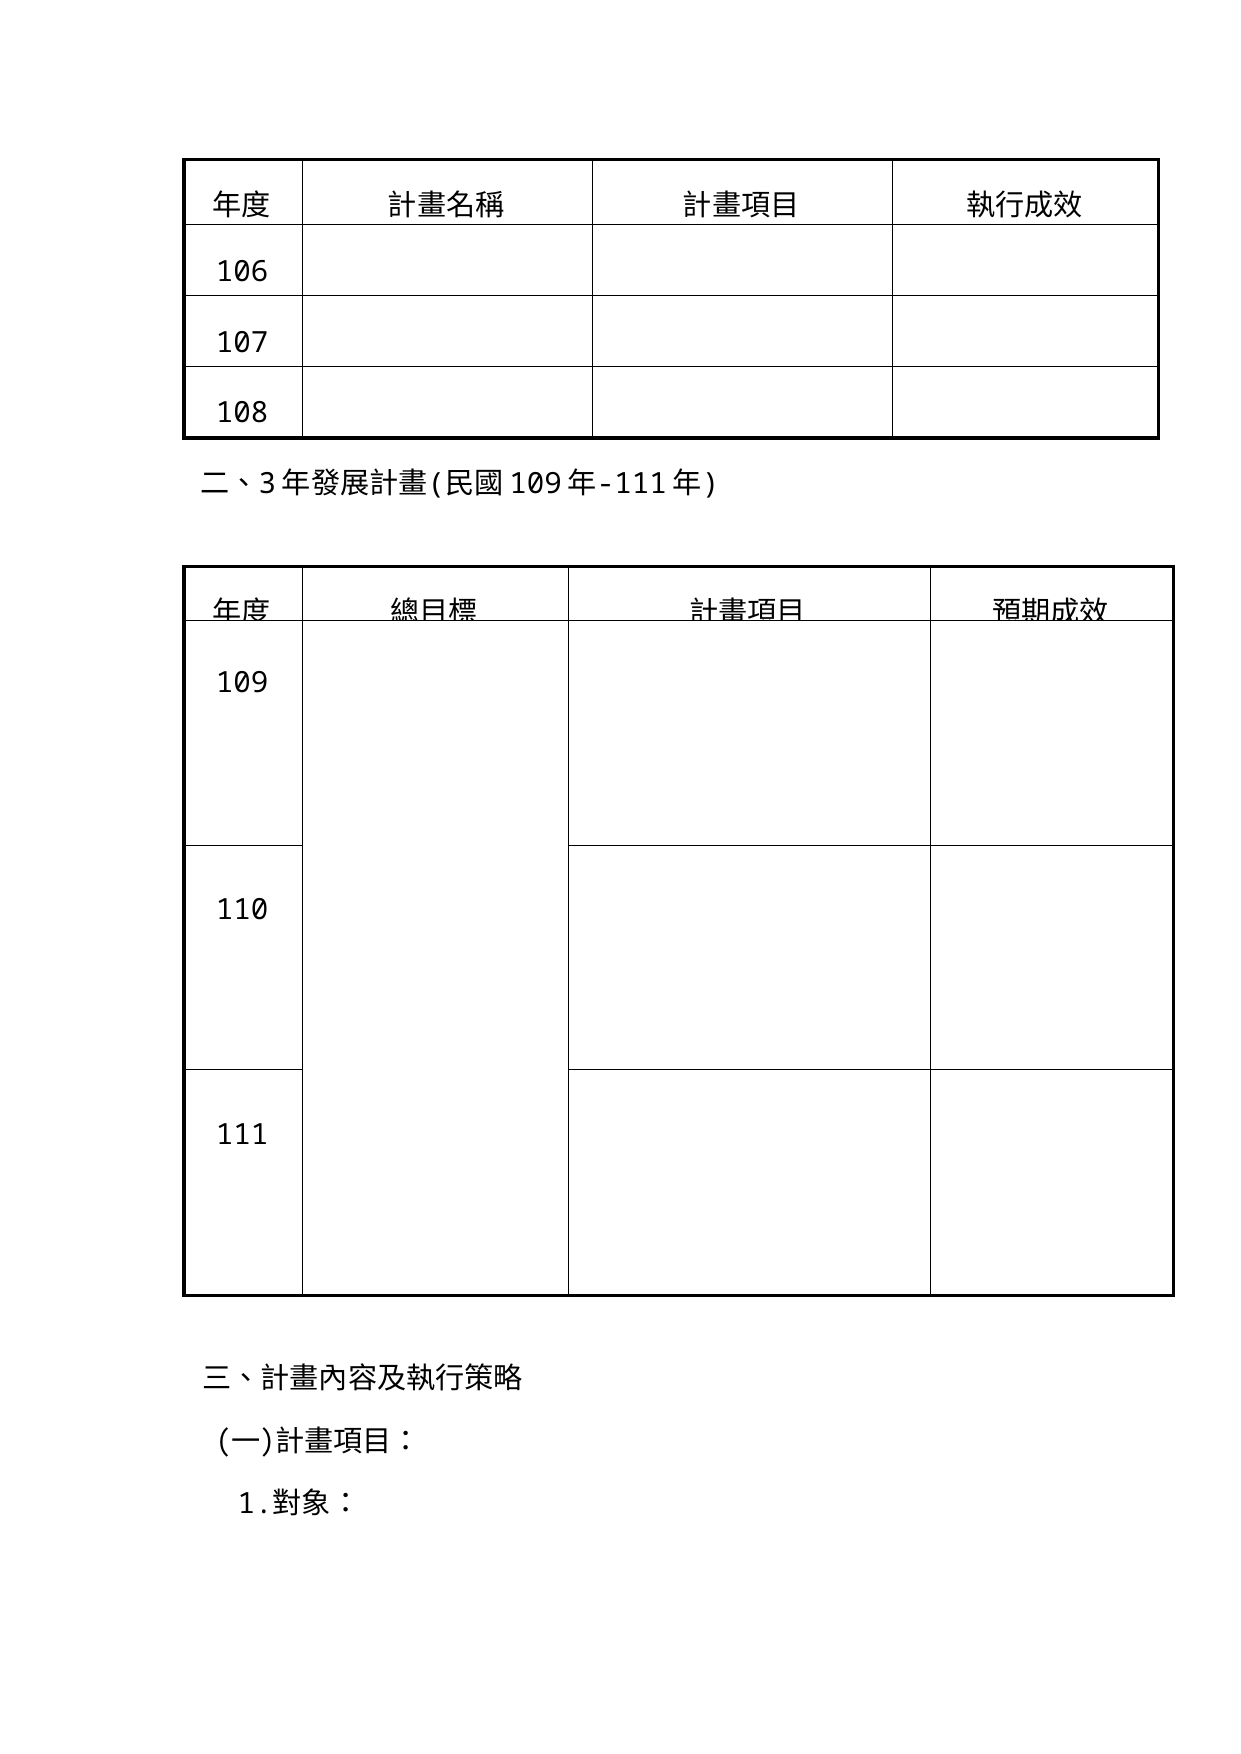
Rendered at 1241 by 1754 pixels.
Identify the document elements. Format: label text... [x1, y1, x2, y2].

table_cell 111 [186, 1070, 302, 1294]
table_header 計畫名稱 [303, 161, 592, 224]
text (一)計畫項目： [187, 1397, 1053, 1459]
table_cell 109 [186, 621, 302, 845]
table_cell [303, 367, 592, 436]
table_cell [303, 296, 592, 366]
text 1.對象： [237, 1459, 1053, 1522]
table_cell [303, 621, 568, 1294]
table_cell 106 [186, 225, 302, 295]
table_cell [303, 225, 592, 295]
table_cell [931, 846, 1172, 1069]
table_cell [569, 621, 930, 845]
table_header 計畫項目 [593, 161, 892, 224]
table_cell [893, 367, 1157, 436]
table_cell [931, 1070, 1172, 1294]
table_cell [593, 296, 892, 366]
table_cell [931, 621, 1172, 845]
table_header 執行成效 [893, 161, 1157, 224]
table_header 計畫項目 [569, 568, 930, 620]
table_header 總目標 [303, 568, 568, 620]
table_cell [569, 1070, 930, 1294]
table_cell [593, 225, 892, 295]
table_cell 107 [186, 296, 302, 366]
table_cell [569, 846, 930, 1069]
table_cell 110 [186, 846, 302, 1069]
table_header 年度 [186, 568, 302, 620]
table_cell [893, 296, 1157, 366]
table_cell [893, 225, 1157, 295]
table_header 年度 [186, 161, 302, 224]
table_header 預期成效 [931, 568, 1172, 620]
table_cell [593, 367, 892, 436]
table_cell 108 [186, 367, 302, 436]
text 三、計畫內容及執行策略 [187, 1334, 1053, 1397]
text 二、3年發展計畫(民國109年-111年) [200, 440, 1053, 502]
